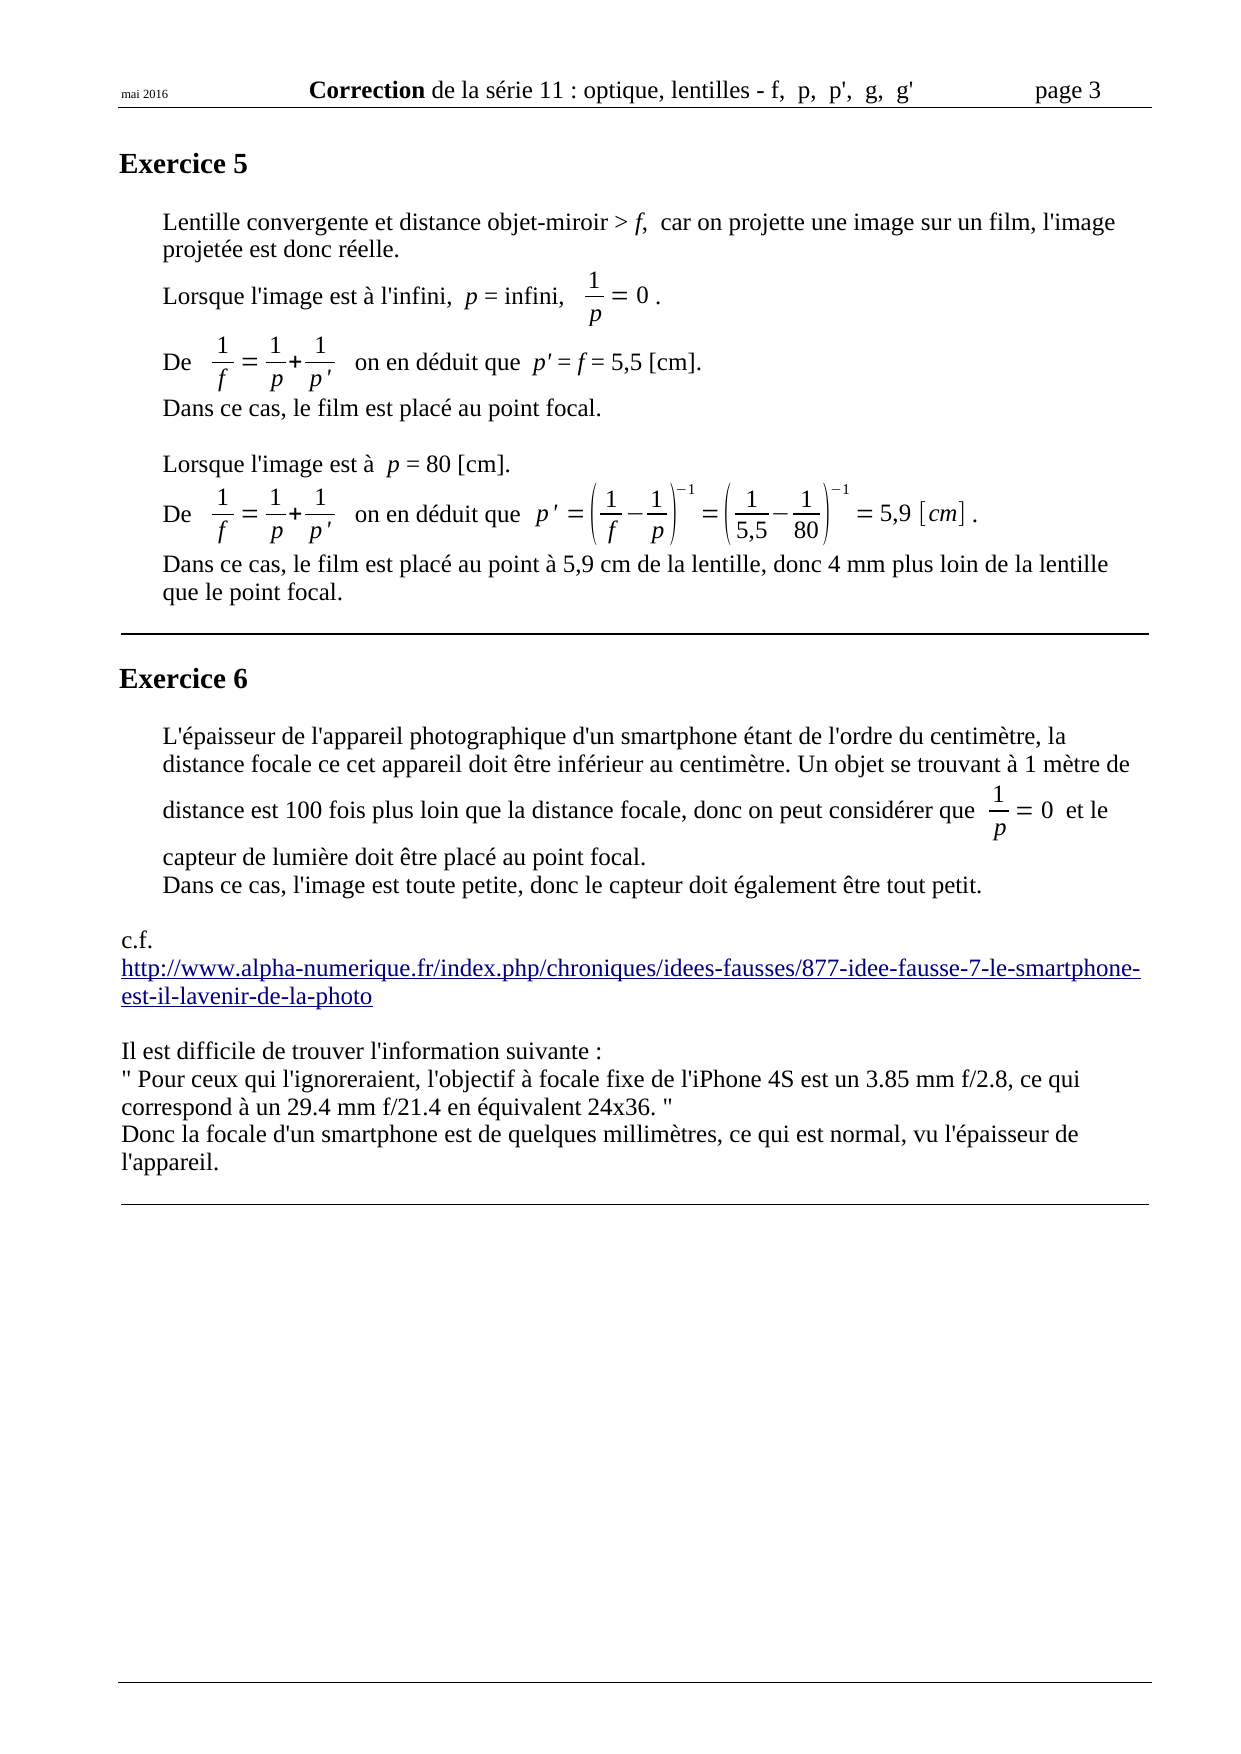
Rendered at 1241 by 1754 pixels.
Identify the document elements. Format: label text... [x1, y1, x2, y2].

text Donc la focale d'un smartphone est de quelques millimètres, ce qui est normal, vu l'épaisseur de l'appareil. [121, 1120, 1149, 1176]
text L'épaisseur de l'appareil photographique d'un smartphone étant de l'ordre du centimètre, la distance focale ce cet appareil doit être inférieur au centimètre. Un objet se trouvant à 1 mètre de distance est 100 fois plus loin que la distance focale, donc on peut considérer que et le capteur de lumière doit être placé au point focal. [121, 722, 1149, 871]
text http://www.alpha-numerique.fr/index.php/chroniques/idees-fausses/877-idee-fausse-7-le-smartphone-est-il-lavenir-de-la-photo [121, 954, 1149, 1009]
text Lorsque l'image est à p = 80 [cm]. [121, 450, 1149, 478]
text De on en déduit que . [121, 478, 1149, 550]
text c.f. [121, 926, 1149, 954]
text Il est difficile de trouver l'information suivante : [121, 1037, 1149, 1065]
text Exercice 5 [119, 148, 1124, 180]
text " Pour ceux qui l'ignoreraient, l'objectif à focale fixe de l'iPhone 4S est un 3.85 mm f/2.8, ce qui correspond à un 29.4 mm f/21.4 en équivalent 24x36. " [121, 1065, 1149, 1120]
text Dans ce cas, le film est placé au point à 5,9 cm de la lentille, donc 4 mm plus loin de la lentille que le point focal. [121, 550, 1149, 605]
text Dans ce cas, le film est placé au point focal. [121, 394, 1149, 422]
text Lentille convergente et distance objet-miroir > f, car on projette une image sur un film, l'image projetée est donc réelle. [121, 208, 1149, 263]
text Dans ce cas, l'image est toute petite, donc le capteur doit également être tout petit. [121, 871, 1149, 899]
text De on en déduit que p' = f = 5,5 [cm]. [121, 329, 1149, 394]
text Exercice 6 [119, 662, 1124, 694]
text Lorsque l'image est à l'infini, p = infini, . [121, 263, 1149, 329]
